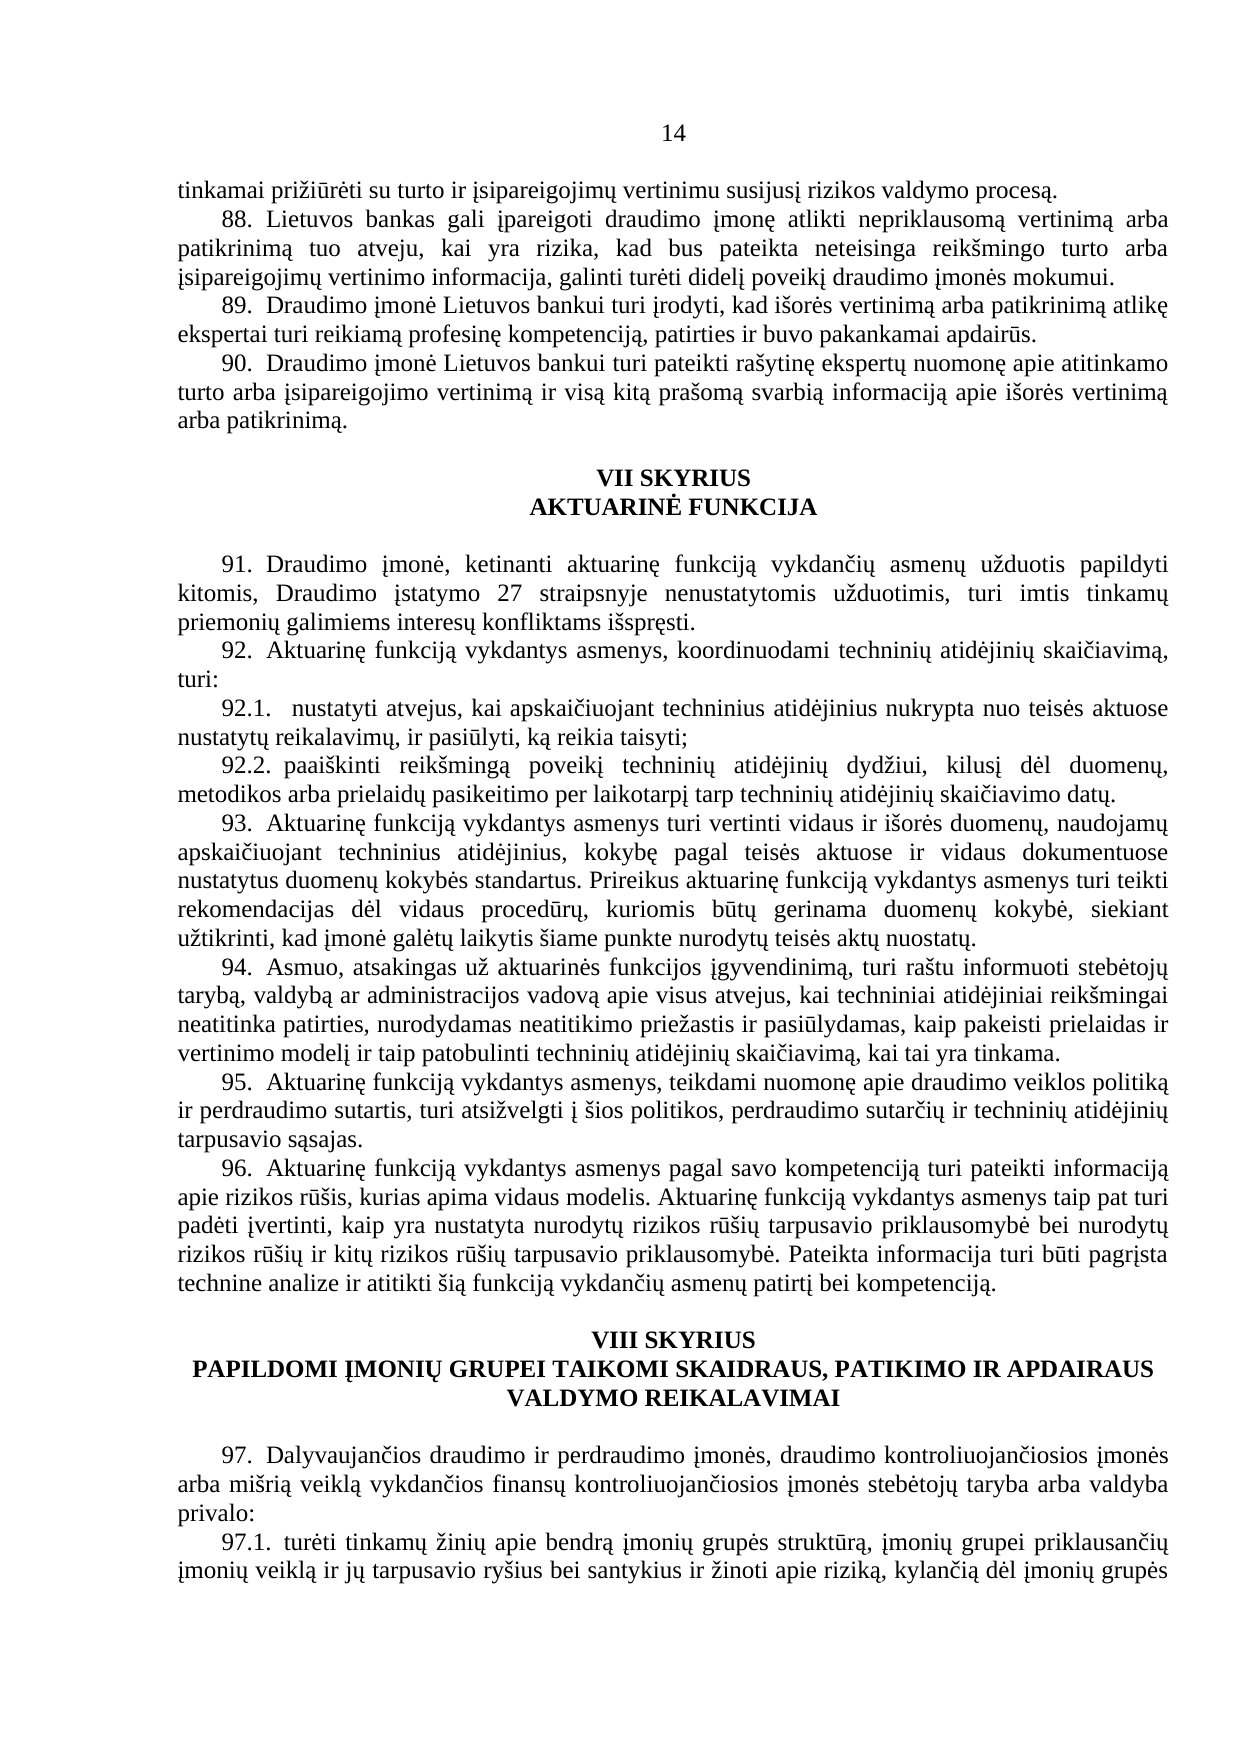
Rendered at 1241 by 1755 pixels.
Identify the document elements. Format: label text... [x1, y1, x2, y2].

text tinkamai prižiūrėti su turto ir įsipareigojimų vertinimu susijusį rizikos valdymo procesą. [177, 176, 1169, 204]
text 92.1. nustatyti atvejus, kai apskaičiuojant techninius atidėjinius nukrypta nuo teisės aktuose nustatytų reikalavimų, ir pasiūlyti, ką reikia taisyti; [177, 693, 1169, 751]
text 90. Draudimo įmonė Lietuvos bankui turi pateikti rašytinę ekspertų nuomonę apie atitinkamo turto arba įsipareigojimo vertinimą ir visą kitą prašomą svarbią informaciją apie išorės vertinimą arba patikrinimą. [177, 348, 1169, 434]
text 92. Aktuarinę funkciją vykdantys asmenys, koordinuodami techninių atidėjinių skaičiavimą, turi: [177, 636, 1169, 693]
text 93. Aktuarinę funkciją vykdantys asmenys turi vertinti vidaus ir išorės duomenų, naudojamų apskaičiuojant techninius atidėjinius, kokybę pagal teisės aktuose ir vidaus dokumentuose nustatytus duomenų kokybės standartus. Prireikus aktuarinę funkciją vykdantys asmenys turi teikti rekomendacijas dėl vidaus procedūrų, kuriomis būtų gerinama duomenų kokybė, siekiant užtikrinti, kad įmonė galėtų laikytis šiame punkte nurodytų teisės aktų nuostatų. [177, 808, 1169, 952]
text 97. Dalyvaujančios draudimo ir perdraudimo įmonės, draudimo kontroliuojančiosios įmonės arba mišrią veiklą vykdančios finansų kontroliuojančiosios įmonės stebėtojų taryba arba valdyba privalo: [177, 1441, 1169, 1527]
text Papildomi Įmonių grupei taikomi SKAIDRAUS, PATIKIMO IR APDAIRAUS VAldymo REIKALAVIMAI [177, 1354, 1169, 1412]
text aKTUARINĖ FUNKCIJA [177, 492, 1169, 521]
text VII SKYRIUS [177, 463, 1169, 492]
text 97.1. turėti tinkamų žinių apie bendrą įmonių grupės struktūrą, įmonių grupei priklausančių įmonių veiklą ir jų tarpusavio ryšius bei santykius ir žinoti apie riziką, kylančią dėl įmonių grupės [177, 1527, 1169, 1584]
text 91. Draudimo įmonė, ketinanti aktuarinę funkciją vykdančių asmenų užduotis papildyti kitomis, Draudimo įstatymo 27 straipsnyje nenustatytomis užduotimis, turi imtis tinkamų priemonių galimiems interesų konfliktams išspręsti. [177, 549, 1169, 636]
text 88. Lietuvos bankas gali įpareigoti draudimo įmonę atlikti nepriklausomą vertinimą arba patikrinimą tuo atveju, kai yra rizika, kad bus pateikta neteisinga reikšmingo turto arba įsipareigojimų vertinimo informacija, galinti turėti didelį poveikį draudimo įmonės mokumui. [177, 204, 1169, 291]
text 96. Aktuarinę funkciją vykdantys asmenys pagal savo kompetenciją turi pateikti informaciją apie rizikos rūšis, kurias apima vidaus modelis. Aktuarinę funkciją vykdantys asmenys taip pat turi padėti įvertinti, kaip yra nustatyta nurodytų rizikos rūšių tarpusavio priklausomybė bei nurodytų rizikos rūšių ir kitų rizikos rūšių tarpusavio priklausomybė. Pateikta informacija turi būti pagrįsta technine analize ir atitikti šią funkciją vykdančių asmenų patirtį bei kompetenciją. [177, 1153, 1169, 1297]
text VIII SKYRIUS [177, 1326, 1169, 1354]
text 94. Asmuo, atsakingas už aktuarinės funkcijos įgyvendinimą, turi raštu informuoti stebėtojų tarybą, valdybą ar administracijos vadovą apie visus atvejus, kai techniniai atidėjiniai reikšmingai neatitinka patirties, nurodydamas neatitikimo priežastis ir pasiūlydamas, kaip pakeisti prielaidas ir vertinimo modelį ir taip patobulinti techninių atidėjinių skaičiavimą, kai tai yra tinkama. [177, 952, 1169, 1067]
text 92.2. paaiškinti reikšmingą poveikį techninių atidėjinių dydžiui, kilusį dėl duomenų, metodikos arba prielaidų pasikeitimo per laikotarpį tarp techninių atidėjinių skaičiavimo datų. [177, 751, 1169, 808]
text 95. Aktuarinę funkciją vykdantys asmenys, teikdami nuomonę apie draudimo veiklos politiką ir perdraudimo sutartis, turi atsižvelgti į šios politikos, perdraudimo sutarčių ir techninių atidėjinių tarpusavio sąsajas. [177, 1067, 1169, 1153]
text 89. Draudimo įmonė Lietuvos bankui turi įrodyti, kad išorės vertinimą arba patikrinimą atlikę ekspertai turi reikiamą profesinę kompetenciją, patirties ir buvo pakankamai apdairūs. [177, 291, 1169, 348]
